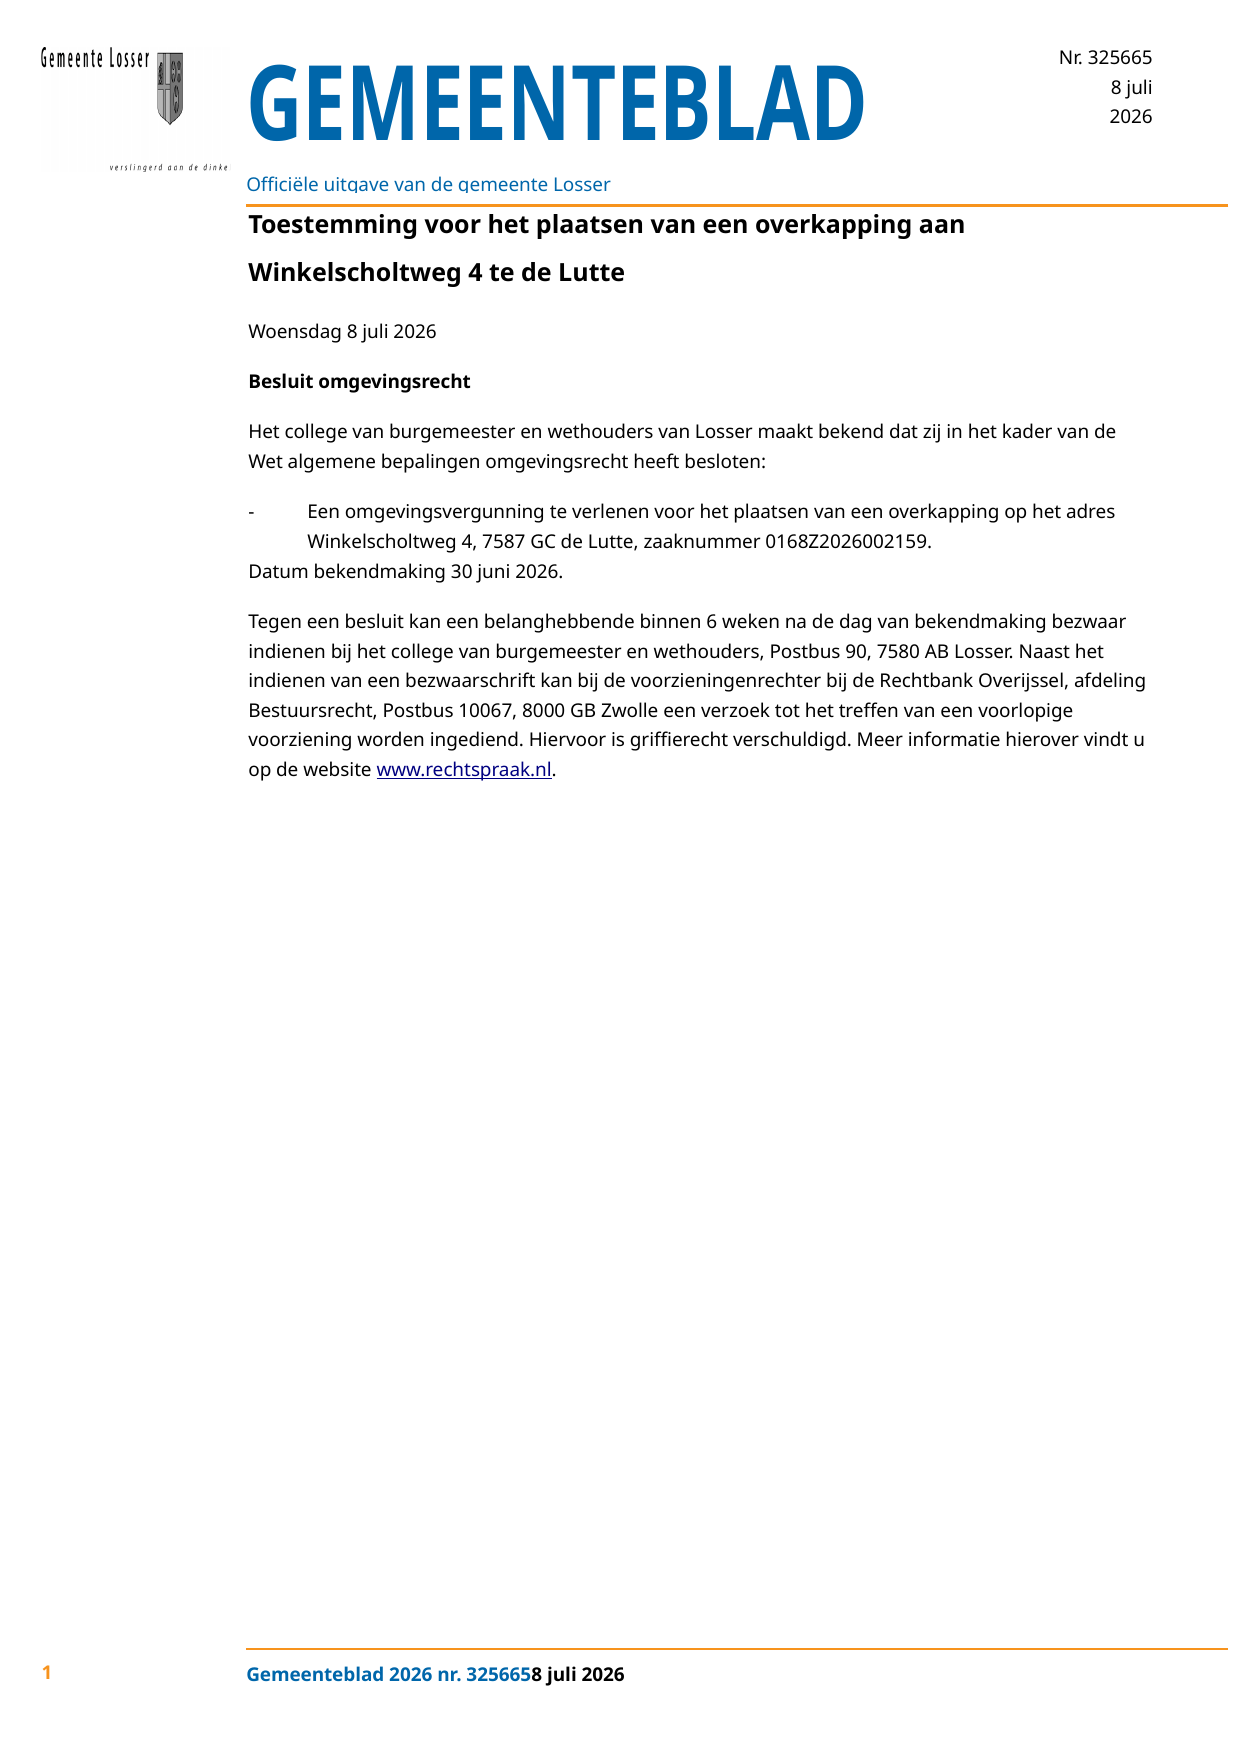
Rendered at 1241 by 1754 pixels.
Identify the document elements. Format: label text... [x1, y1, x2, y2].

text Datum bekendmaking 30 juni 2026. [248, 558, 1152, 584]
list Een omgevingsvergunning te verlenen voor het plaatsen van een overkapping op het adres Winkelscholtweg 4, 7587 GC de Lutte, zaaknummer 0168Z2026002159. [248, 499, 1152, 554]
text Tegen een besluit kan een belanghebbende binnen 6 weken na de dag van bekendmaking bezwaar indienen bij het college van burgemeester en wethouders, Postbus 90, 7580 AB Losser. Naast het indienen van een bezwaarschrift kan bij de voorzieningenrechter bij de Rechtbank Overijssel, afdeling Bestuursrecht, Postbus 10067, 8000 GB Zwolle een verzoek tot het treffen van een voorlopige voorziening worden ingediend. Hiervoor is griffierecht verschuldigd. Meer informatie hierover vindt u op de website www.rechtspraak.nl. [248, 608, 1152, 782]
text Besluit omgevingsrecht [248, 368, 1152, 394]
text Woensdag 8 juli 2026 [248, 318, 1152, 344]
text Toestemming voor het plaatsen van een overkapping aan Winkelscholtweg 4 te de Lutte [248, 207, 1152, 288]
picture [41, 47, 231, 172]
text Het college van burgemeester en wethouders van Losser maakt bekend dat zij in het kader van de Wet algemene bepalingen omgevingsrecht heeft besloten: [248, 419, 1152, 474]
